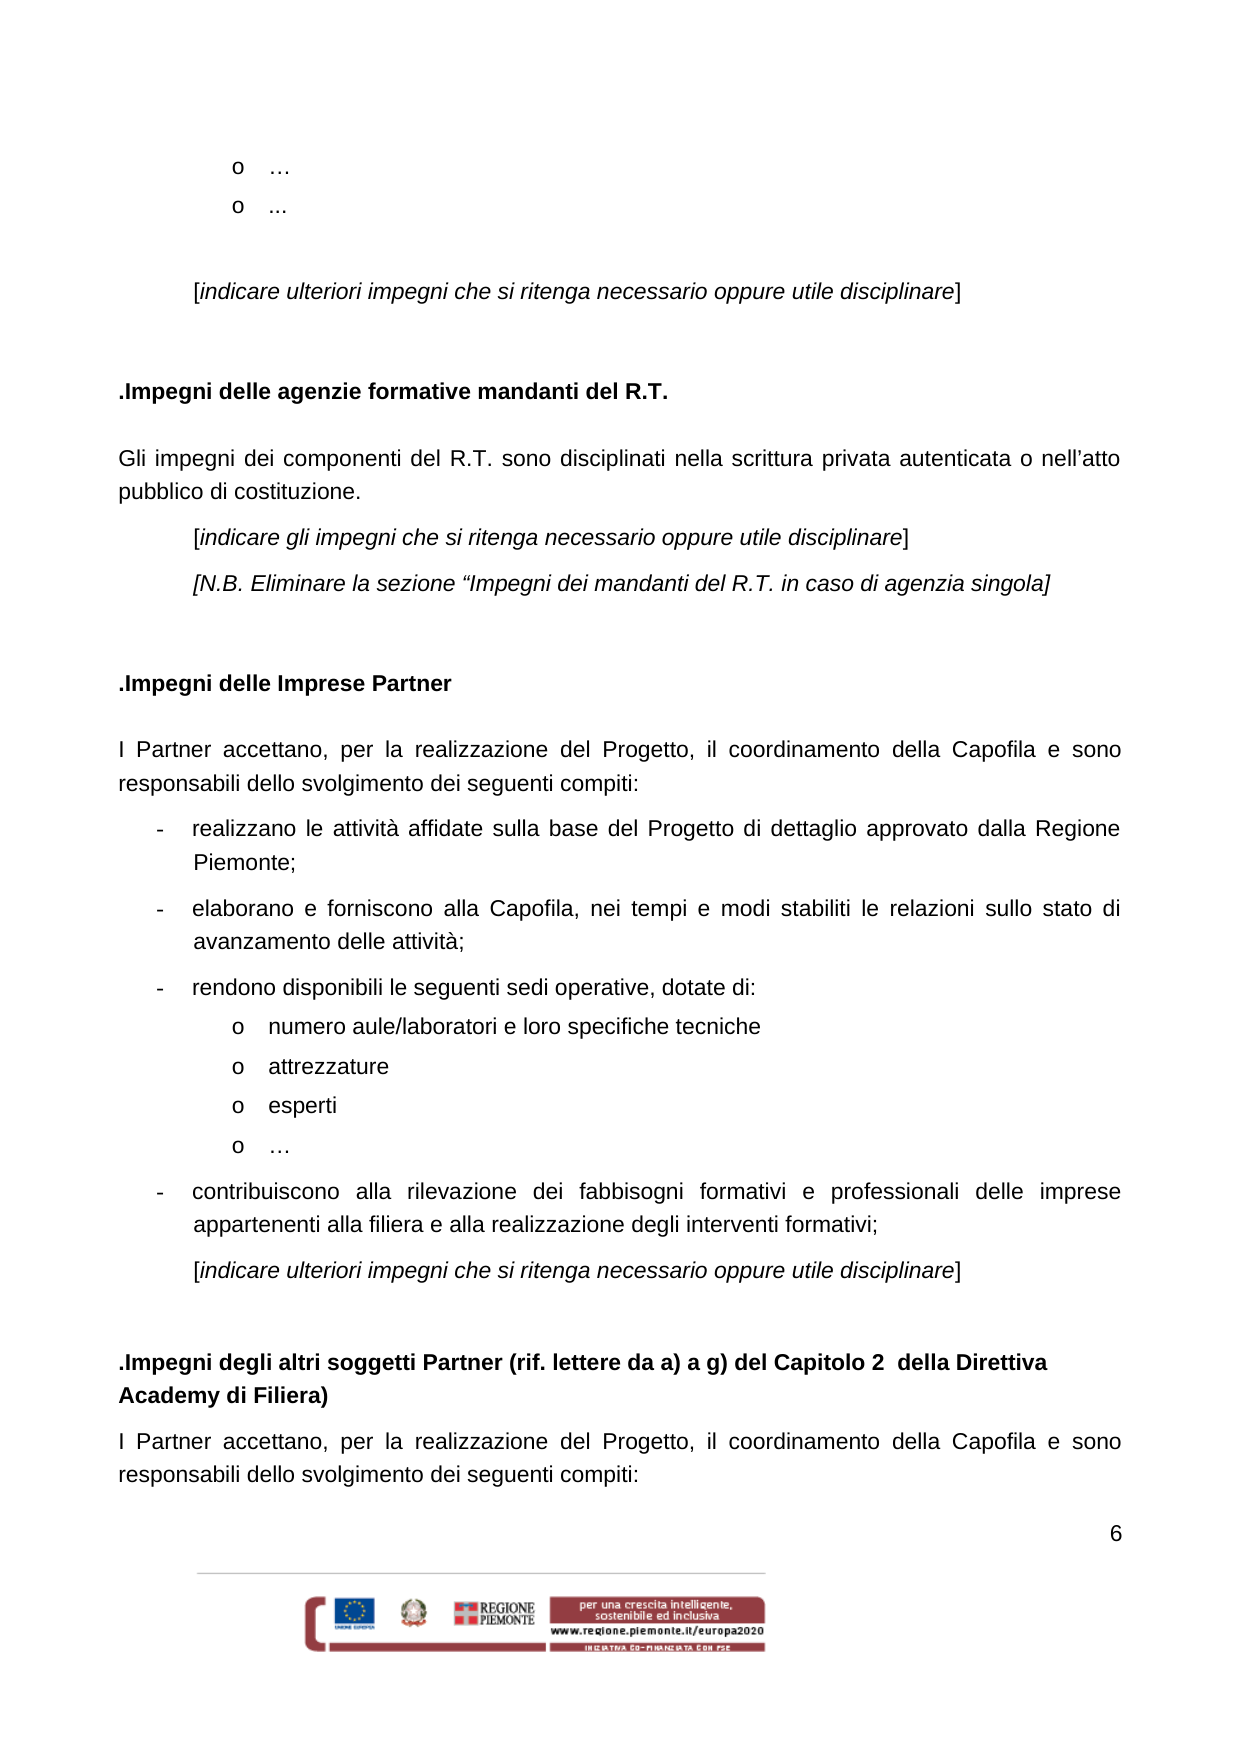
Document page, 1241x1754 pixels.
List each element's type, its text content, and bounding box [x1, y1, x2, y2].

subtitle Impegni delle agenzie formative mandanti del R.T. [118, 373, 1122, 406]
list … [231, 148, 1122, 181]
text I Partner accettano, per la realizzazione del Progetto, il coordinamento della Capofila e sono responsabili dello svolgimento dei seguenti compiti: [118, 731, 1122, 798]
list contribuiscono alla rilevazione dei fabbisogni formativi e professionali delle imprese appartenenti alla filiera e alla realizzazione degli interventi formativi; [156, 1173, 1122, 1239]
text [indicare ulteriori impegni che si ritenga necessario oppure utile disciplinare] [193, 1252, 1122, 1285]
list elaborano e forniscono alla Capofila, nei tempi e modi stabiliti le relazioni sullo stato di avanzamento delle attività; [156, 889, 1122, 956]
subtitle Impegni delle Imprese Partner [118, 664, 1122, 698]
text Gli impegni dei componenti del R.T. sono disciplinati nella scrittura privata autenticata o nell’atto pubblico di costituzione. [118, 439, 1122, 506]
list attrezzature [231, 1048, 1122, 1081]
list esperti [231, 1087, 1122, 1121]
list numero aule/laboratori e loro specifiche tecniche [231, 1008, 1122, 1041]
list rendono disponibili le seguenti sedi operative, dotate di: [156, 968, 1122, 1002]
text [indicare ulteriori impegni che si ritenga necessario oppure utile disciplinare] [193, 273, 1122, 306]
list … [231, 1127, 1122, 1160]
text [indicare gli impegni che si ritenga necessario oppure utile disciplinare] [193, 518, 1122, 552]
list realizzano le attività affidate sulla base del Progetto di dettaglio approvato dalla Regione Piemonte; [156, 810, 1122, 877]
picture [119, 1547, 812, 1679]
text I Partner accettano, per la realizzazione del Progetto, il coordinamento della Capofila e sono responsabili dello svolgimento dei seguenti compiti: [118, 1423, 1122, 1489]
text [N.B. Eliminare la sezione “Impegni dei mandanti del R.T. in caso di agenzia singola] [193, 564, 1122, 598]
list ... [231, 187, 1122, 221]
subtitle Impegni degli altri soggetti Partner (rif. lettere da a) a g) del Capitolo 2 della Direttiva Academy di Filiera) [118, 1343, 1122, 1410]
